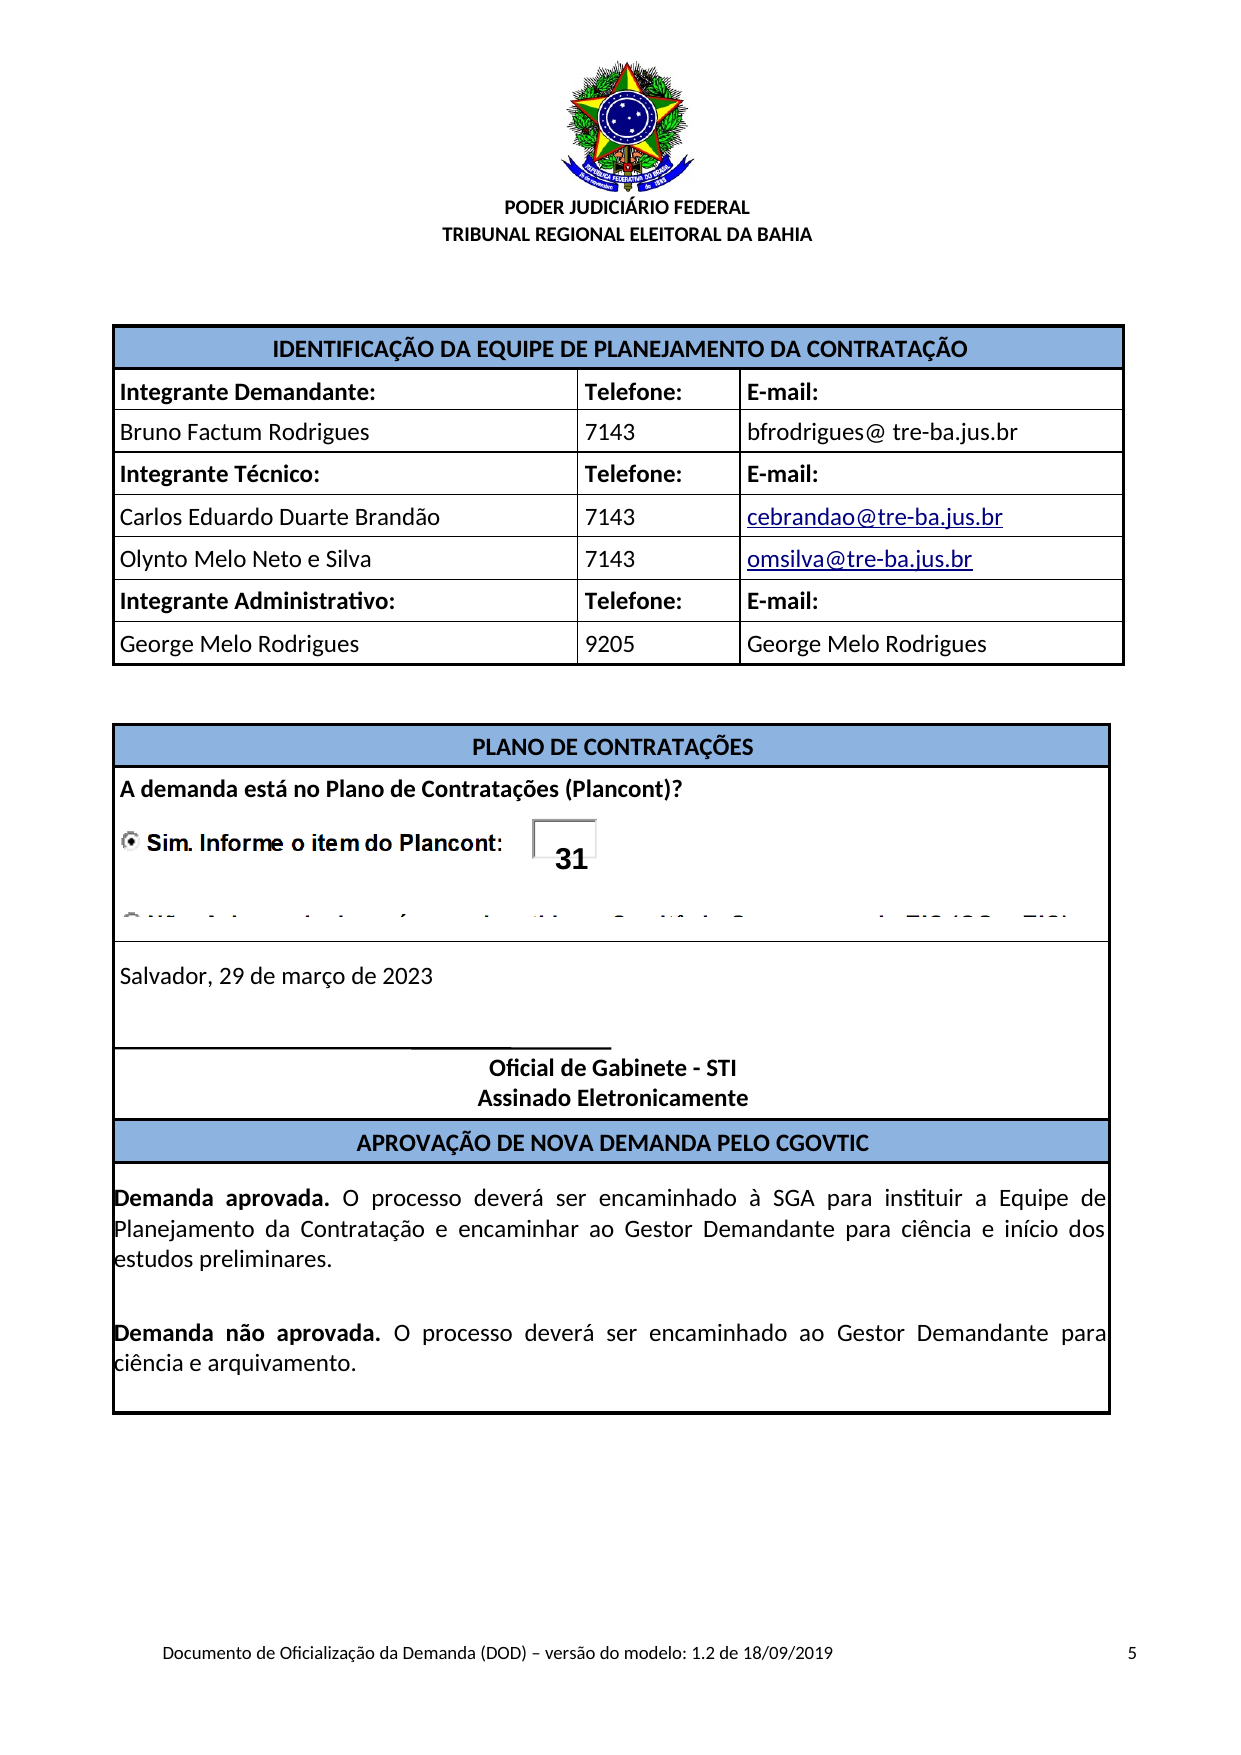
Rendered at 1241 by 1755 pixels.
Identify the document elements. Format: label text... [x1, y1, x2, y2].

table_cell Integrante Demandante: [115, 370, 577, 409]
table_cell E-mail: [741, 453, 1122, 494]
table_cell A demanda está no Plano de Contratações (Plancont)? 31 [115, 768, 1108, 941]
table_cell Bruno Factum Rodrigues [115, 410, 577, 451]
table_cell Telefone: [578, 453, 739, 494]
table_cell Integrante Técnico: [115, 453, 577, 494]
table_cell E-mail: [741, 580, 1122, 621]
table_cell Telefone: [578, 580, 739, 621]
table_cell Carlos Eduardo Duarte Brandão [115, 495, 577, 536]
table_cell omsilva@tre-ba.jus.br [741, 537, 1122, 578]
table_cell 7143 [578, 410, 739, 451]
table_cell E-mail: [741, 370, 1122, 409]
table_header PLANO DE CONTRATAÇÕES [115, 726, 1108, 765]
table_cell 7143 [578, 495, 739, 536]
table_cell bfrodrigues@ tre-ba.jus.br [741, 410, 1122, 451]
table_cell Integrante Administrativo: [115, 580, 577, 621]
table_cell Demanda aprovada. O processo deverá ser encaminhado à SGA para instituir a Equipe de Planejamento da Contratação e encaminhar ao Gestor Demandante para ciência e início dos estudos preliminares. Demanda não aprovada. O processo deverá ser encaminhado ao Gestor Demandante para ciência e arquivamento. [115, 1164, 1108, 1411]
table_cell Olynto Melo Neto e Silva [115, 537, 577, 578]
table_cell Telefone: [578, 370, 739, 409]
table_header IDENTIFICAÇÃO DA EQUIPE DE PLANEJAMENTO DA CONTRATAÇÃO [115, 328, 1122, 367]
table_cell cebrandao@tre-ba.jus.br [741, 495, 1122, 536]
table_cell 9205 [578, 622, 739, 663]
table_cell Salvador, 29 de março de 2023 Oficial de Gabinete - STI Assinado Eletronicamente [115, 942, 1108, 1118]
table_cell George Melo Rodrigues [115, 622, 577, 663]
table_cell George Melo Rodrigues [741, 622, 1122, 663]
table_cell 7143 [578, 537, 739, 578]
table_cell APROVAÇÃO DE NOVA DEMANDA PELO CGOVTIC [115, 1121, 1108, 1161]
